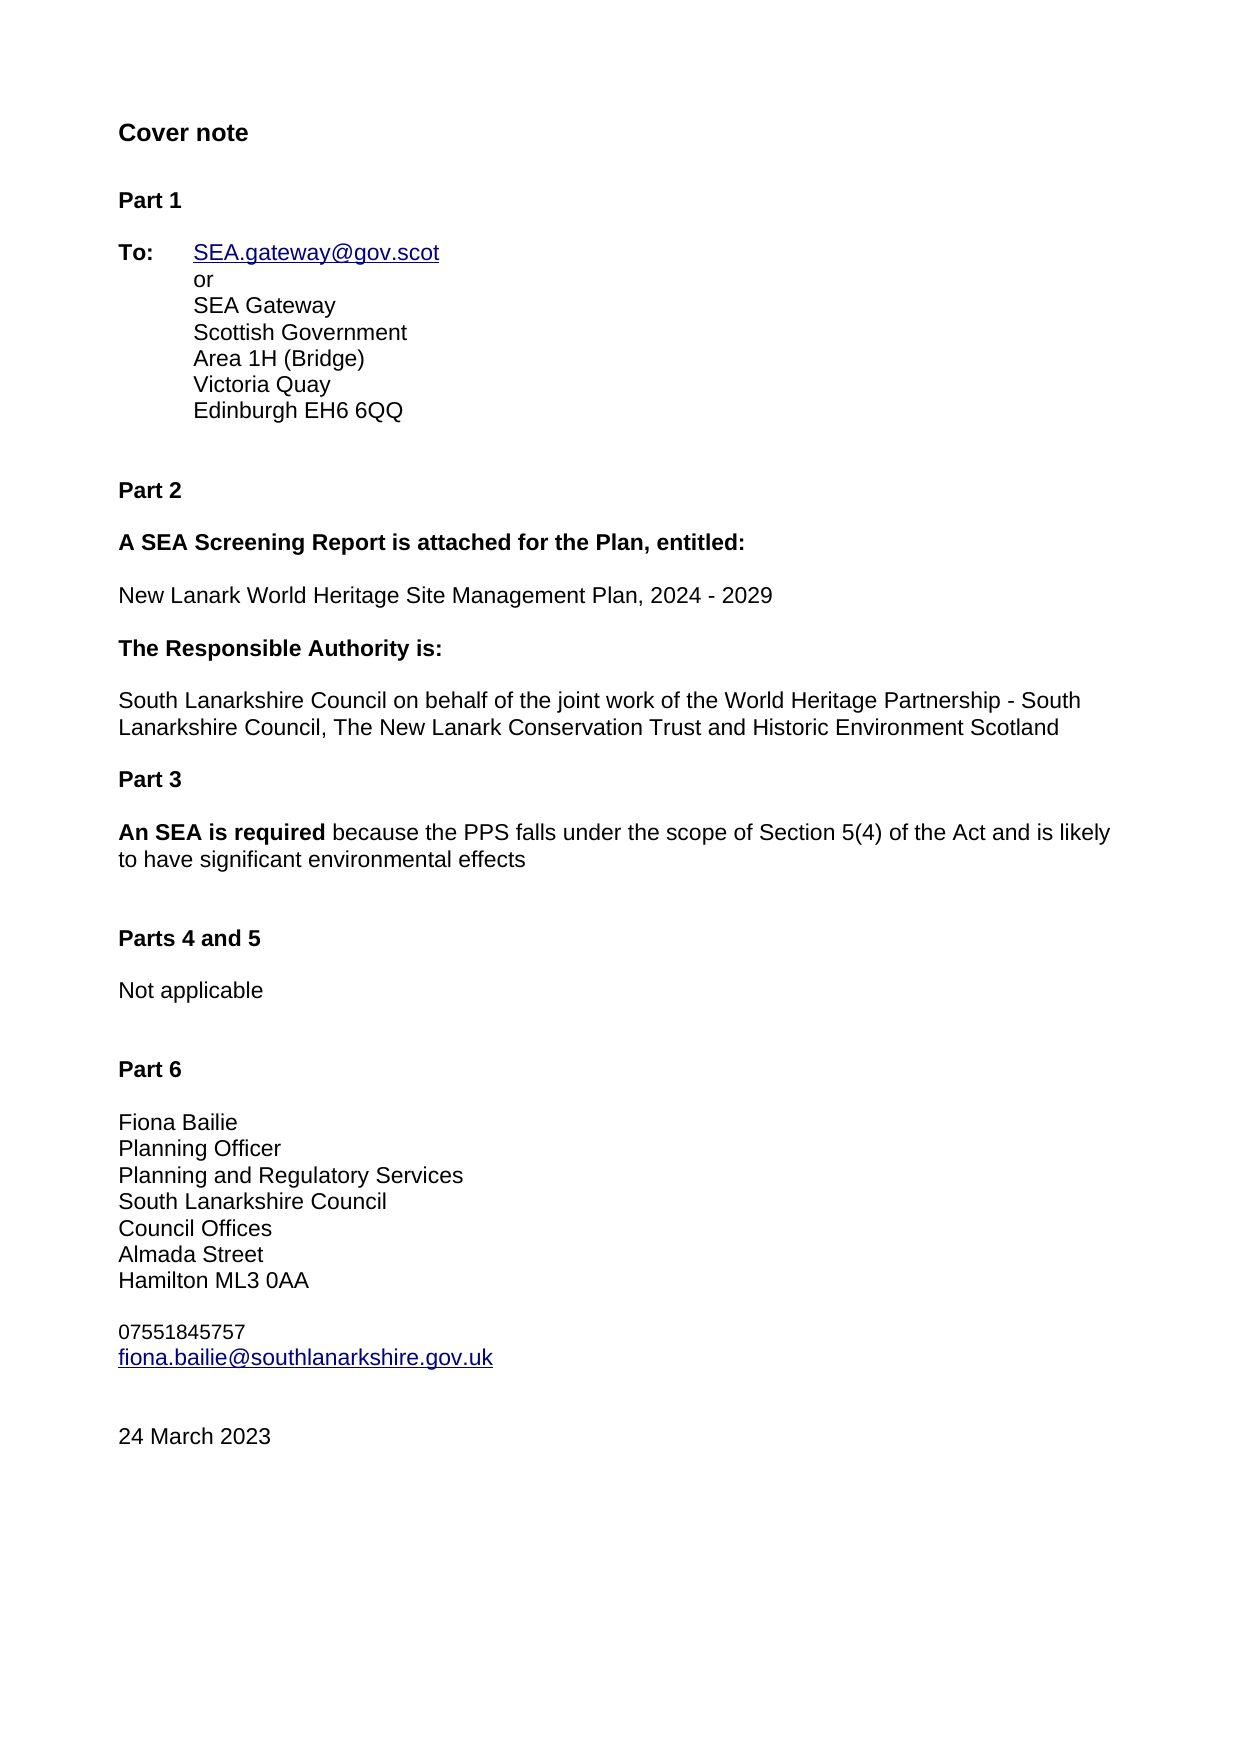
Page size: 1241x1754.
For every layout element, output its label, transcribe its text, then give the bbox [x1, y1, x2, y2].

text Almada Street [118, 1241, 1122, 1267]
text 07551845757 [118, 1320, 1122, 1344]
text Hamilton ML3 0AA [118, 1267, 1122, 1293]
text The Responsible Authority is: [118, 635, 1122, 661]
text An SEA is required because the PPS falls under the scope of Section 5(4) of the Act and is likely to have significant environmental effects [118, 819, 1122, 872]
text South Lanarkshire Council [118, 1188, 1122, 1214]
text Parts 4 and 5 [118, 924, 1122, 951]
text Planning Officer [118, 1135, 1122, 1162]
text To: SEA.gateway@gov.scot [118, 239, 1122, 266]
text Planning and Regulatory Services [118, 1162, 1122, 1188]
text Scottish Government [118, 318, 1122, 345]
text Part 1 [118, 187, 1122, 213]
text Part 6 [118, 1056, 1122, 1083]
subtitle Cover note [118, 118, 1122, 147]
text Victoria Quay [118, 371, 1122, 397]
text Part 2 [118, 477, 1122, 503]
text Part 3 [118, 766, 1122, 793]
text South Lanarkshire Council on behalf of the joint work of the World Heritage Partnership - South Lanarkshire Council, The New Lanark Conservation Trust and Historic Environment Scotland [118, 687, 1122, 740]
text Not applicable [118, 977, 1122, 1004]
text fiona.bailie@southlanarkshire.gov.uk [118, 1344, 1122, 1370]
text Edinburgh EH6 6QQ [118, 397, 1122, 424]
text New Lanark World Heritage Site Management Plan, 2024 - 2029 [118, 582, 1122, 608]
text SEA Gateway [118, 292, 1122, 318]
text or [118, 266, 1122, 292]
text Area 1H (Bridge) [118, 345, 1122, 371]
text Council Offices [118, 1214, 1122, 1241]
text A SEA Screening Report is attached for the Plan, entitled: [118, 529, 1122, 556]
text Fiona Bailie [118, 1109, 1122, 1135]
text 24 March 2023 [118, 1423, 1122, 1449]
